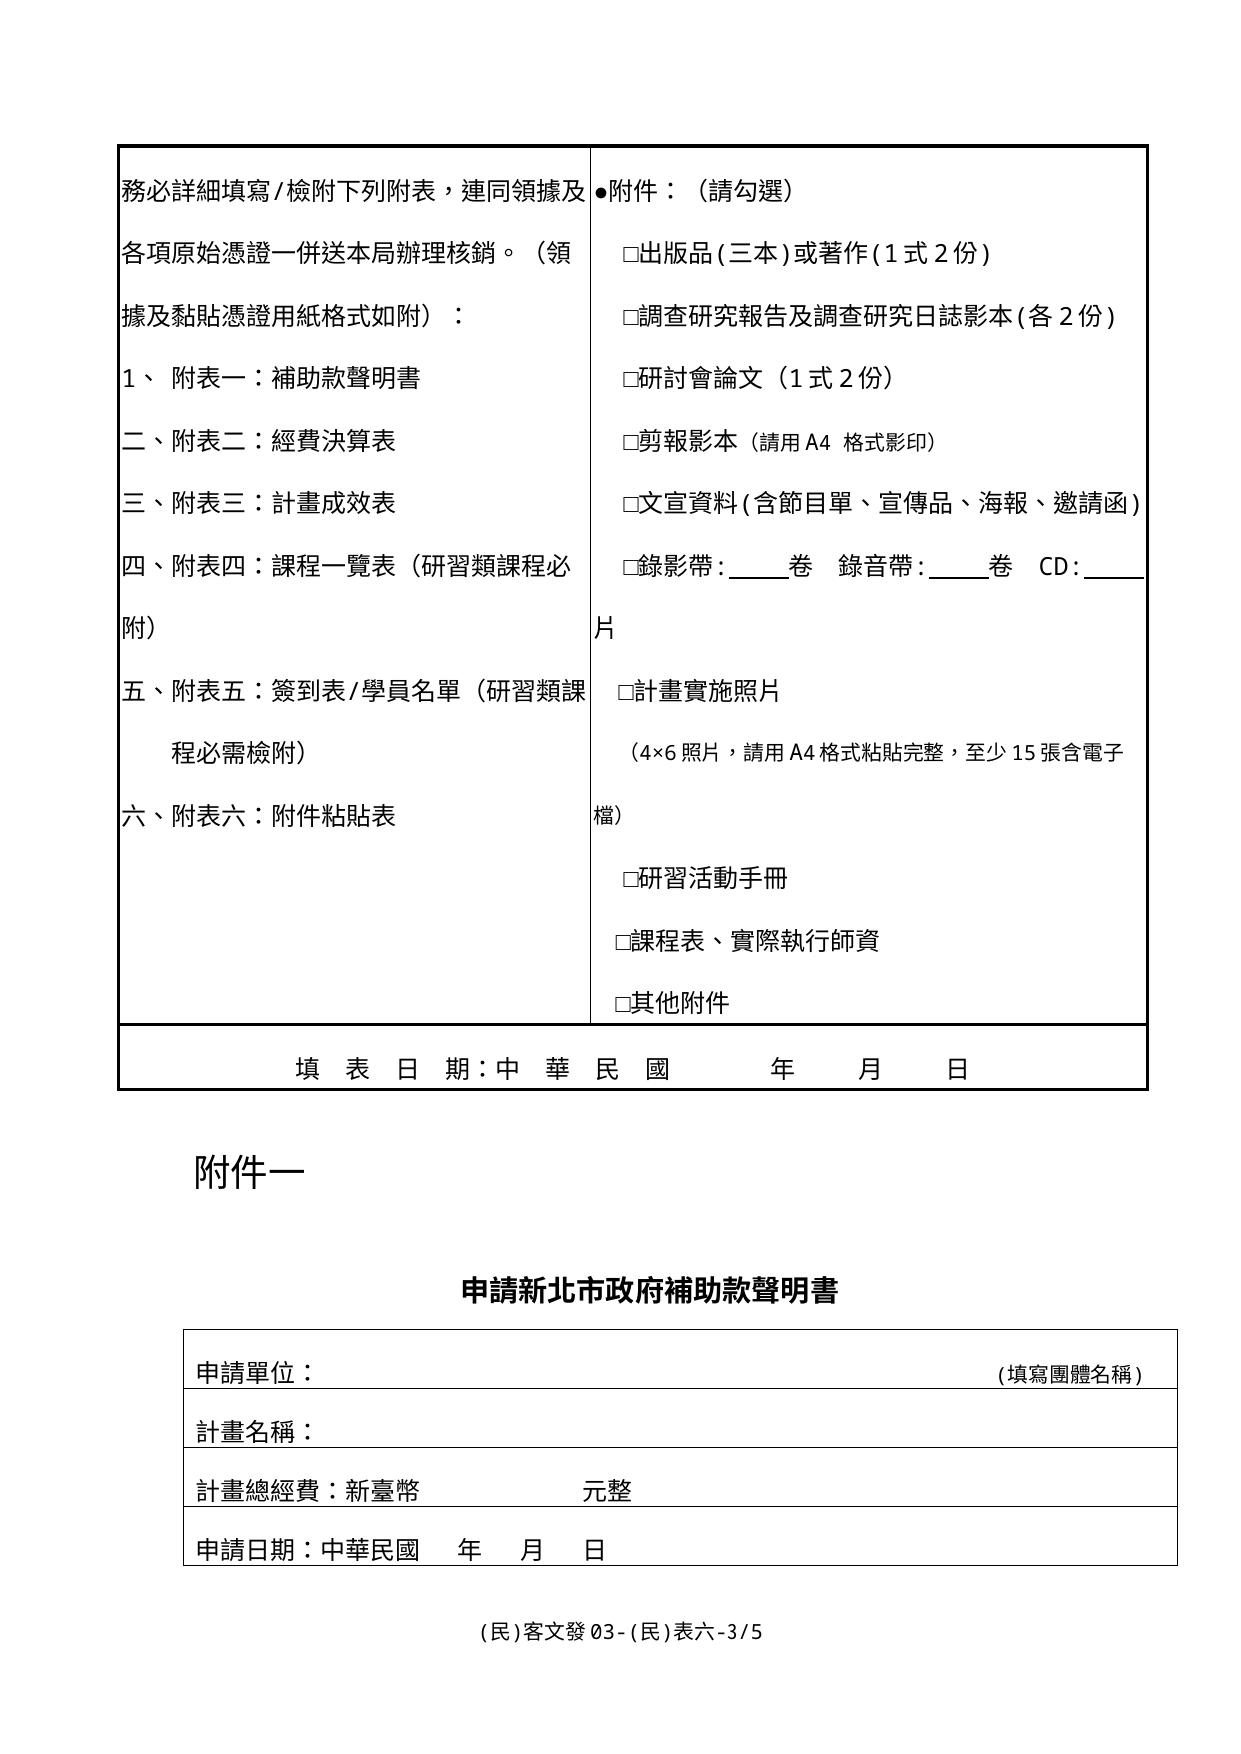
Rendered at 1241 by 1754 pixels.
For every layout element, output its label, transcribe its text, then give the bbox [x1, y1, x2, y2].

table_header 申請單位： (填寫團體名稱) [184, 1330, 1177, 1388]
table_cell 務必詳細填寫/檢附下列附表，連同領據及各項原始憑證一併送本局辦理核銷。（領據及黏貼憑證用紙格式如附）： 附表一：補助款聲明書 二、附表二：經費決算表 三、附表三：計畫成效表 四、附表四：課程一覽表（研習類課程必附） 五、附表五：簽到表/學員名單（研習類課程必需檢附） 六、附表六：附件粘貼表 [120, 148, 590, 1022]
table_cell 填 表 日 期：中 華 民 國 年 月 日 [120, 1026, 1146, 1088]
table_cell ●附件：（請勾選） □出版品(三本)或著作(1式2份) □調查研究報告及調查研究日誌影本(各2份) □研討會論文（1式2份） □剪報影本（請用A4 格式影印） □文宣資料(含節目單、宣傳品、海報、邀請函) □錄影帶: 卷 錄音帶: 卷 CD: 片 □計畫實施照片 （4×6照片，請用A4格式粘貼完整，至少15張含電子檔） □研習活動手冊 □課程表、實際執行師資 □其他附件 [591, 148, 1146, 1022]
table_cell 計畫名稱： [184, 1389, 1177, 1447]
table_cell 申請日期：中華民國 年 月 日 [184, 1507, 1177, 1565]
text 附件一 [118, 1129, 1122, 1191]
text 申請新北市政府補助款聲明書 [118, 1247, 1122, 1310]
table_cell 計畫總經費：新臺幣 元整 [184, 1448, 1177, 1506]
